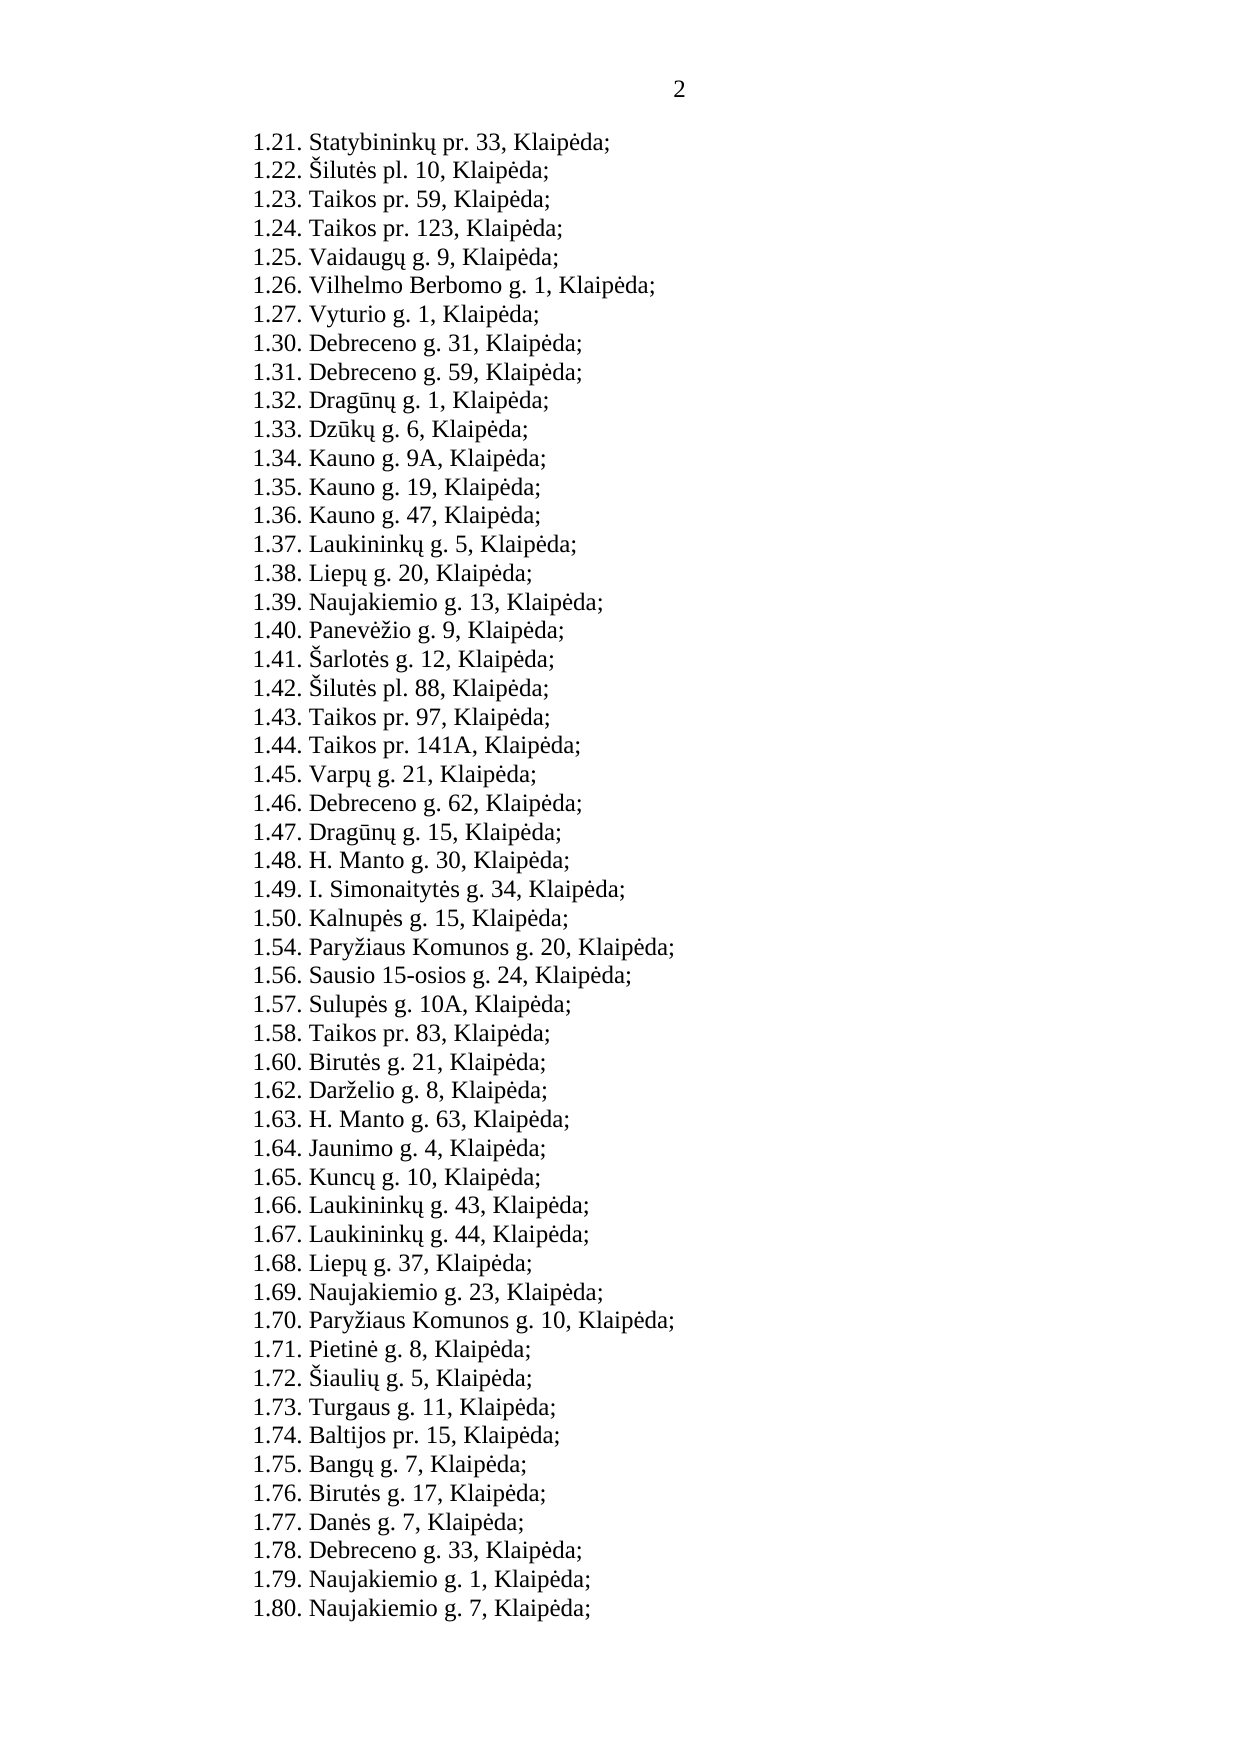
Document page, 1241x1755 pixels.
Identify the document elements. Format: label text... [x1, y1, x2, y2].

text 1.77. Danės g. 7, Klaipėda; [177, 1507, 1181, 1535]
text 1.76. Birutės g. 17, Klaipėda; [177, 1478, 1181, 1507]
text 1.33. Dzūkų g. 6, Klaipėda; [177, 414, 1181, 443]
text 1.71. Pietinė g. 8, Klaipėda; [177, 1334, 1181, 1363]
text 1.54. Paryžiaus Komunos g. 20, Klaipėda; [177, 932, 1181, 960]
text 1.79. Naujakiemio g. 1, Klaipėda; [177, 1564, 1181, 1593]
text 1.45. Varpų g. 21, Klaipėda; [177, 759, 1181, 788]
text 1.37. Laukininkų g. 5, Klaipėda; [177, 529, 1181, 558]
text 1.78. Debreceno g. 33, Klaipėda; [177, 1535, 1181, 1564]
text 1.41. Šarlotės g. 12, Klaipėda; [177, 644, 1181, 673]
text 1.56. Sausio 15-osios g. 24, Klaipėda; [177, 960, 1181, 989]
text 1.67. Laukininkų g. 44, Klaipėda; [177, 1219, 1181, 1248]
text 1.63. H. Manto g. 63, Klaipėda; [177, 1104, 1181, 1133]
text 1.72. Šiaulių g. 5, Klaipėda; [177, 1363, 1181, 1392]
text 1.66. Laukininkų g. 43, Klaipėda; [177, 1190, 1181, 1219]
text 1.31. Debreceno g. 59, Klaipėda; [177, 357, 1181, 385]
text 1.68. Liepų g. 37, Klaipėda; [177, 1248, 1181, 1277]
text 1.75. Bangų g. 7, Klaipėda; [177, 1449, 1181, 1478]
text 1.21. Statybininkų pr. 33, Klaipėda; [177, 127, 1181, 155]
text 1.34. Kauno g. 9A, Klaipėda; [177, 443, 1181, 472]
text 1.26. Vilhelmo Berbomo g. 1, Klaipėda; [177, 270, 1181, 299]
text 1.62. Darželio g. 8, Klaipėda; [177, 1075, 1181, 1104]
text 1.25. Vaidaugų g. 9, Klaipėda; [177, 242, 1181, 270]
text 1.46. Debreceno g. 62, Klaipėda; [177, 788, 1181, 817]
text 1.65. Kuncų g. 10, Klaipėda; [177, 1162, 1181, 1190]
text 1.70. Paryžiaus Komunos g. 10, Klaipėda; [177, 1305, 1181, 1334]
text 1.36. Kauno g. 47, Klaipėda; [177, 500, 1181, 529]
text 1.39. Naujakiemio g. 13, Klaipėda; [177, 587, 1181, 615]
text 1.49. I. Simonaitytės g. 34, Klaipėda; [177, 874, 1181, 903]
text 1.50. Kalnupės g. 15, Klaipėda; [177, 903, 1181, 932]
text 1.32. Dragūnų g. 1, Klaipėda; [177, 385, 1181, 414]
text 1.69. Naujakiemio g. 23, Klaipėda; [177, 1277, 1181, 1305]
text 1.48. H. Manto g. 30, Klaipėda; [177, 845, 1181, 874]
text 1.58. Taikos pr. 83, Klaipėda; [177, 1018, 1181, 1047]
text 1.35. Kauno g. 19, Klaipėda; [177, 472, 1181, 500]
text 1.80. Naujakiemio g. 7, Klaipėda; [177, 1593, 1181, 1622]
text 1.42. Šilutės pl. 88, Klaipėda; [177, 673, 1181, 702]
text 1.44. Taikos pr. 141A, Klaipėda; [177, 730, 1181, 759]
text 1.60. Birutės g. 21, Klaipėda; [177, 1047, 1181, 1075]
text 1.23. Taikos pr. 59, Klaipėda; [177, 184, 1181, 213]
text 1.57. Sulupės g. 10A, Klaipėda; [177, 989, 1181, 1018]
text 1.74. Baltijos pr. 15, Klaipėda; [177, 1420, 1181, 1449]
text 1.73. Turgaus g. 11, Klaipėda; [177, 1392, 1181, 1420]
text 1.47. Dragūnų g. 15, Klaipėda; [177, 817, 1181, 845]
text 1.24. Taikos pr. 123, Klaipėda; [177, 213, 1181, 242]
text 1.27. Vyturio g. 1, Klaipėda; [177, 299, 1181, 328]
text 1.38. Liepų g. 20, Klaipėda; [177, 558, 1181, 587]
text 1.40. Panevėžio g. 9, Klaipėda; [177, 615, 1181, 644]
text 1.30. Debreceno g. 31, Klaipėda; [177, 328, 1181, 357]
text 1.43. Taikos pr. 97, Klaipėda; [177, 702, 1181, 730]
text 1.22. Šilutės pl. 10, Klaipėda; [177, 155, 1181, 184]
text 1.64. Jaunimo g. 4, Klaipėda; [177, 1133, 1181, 1162]
